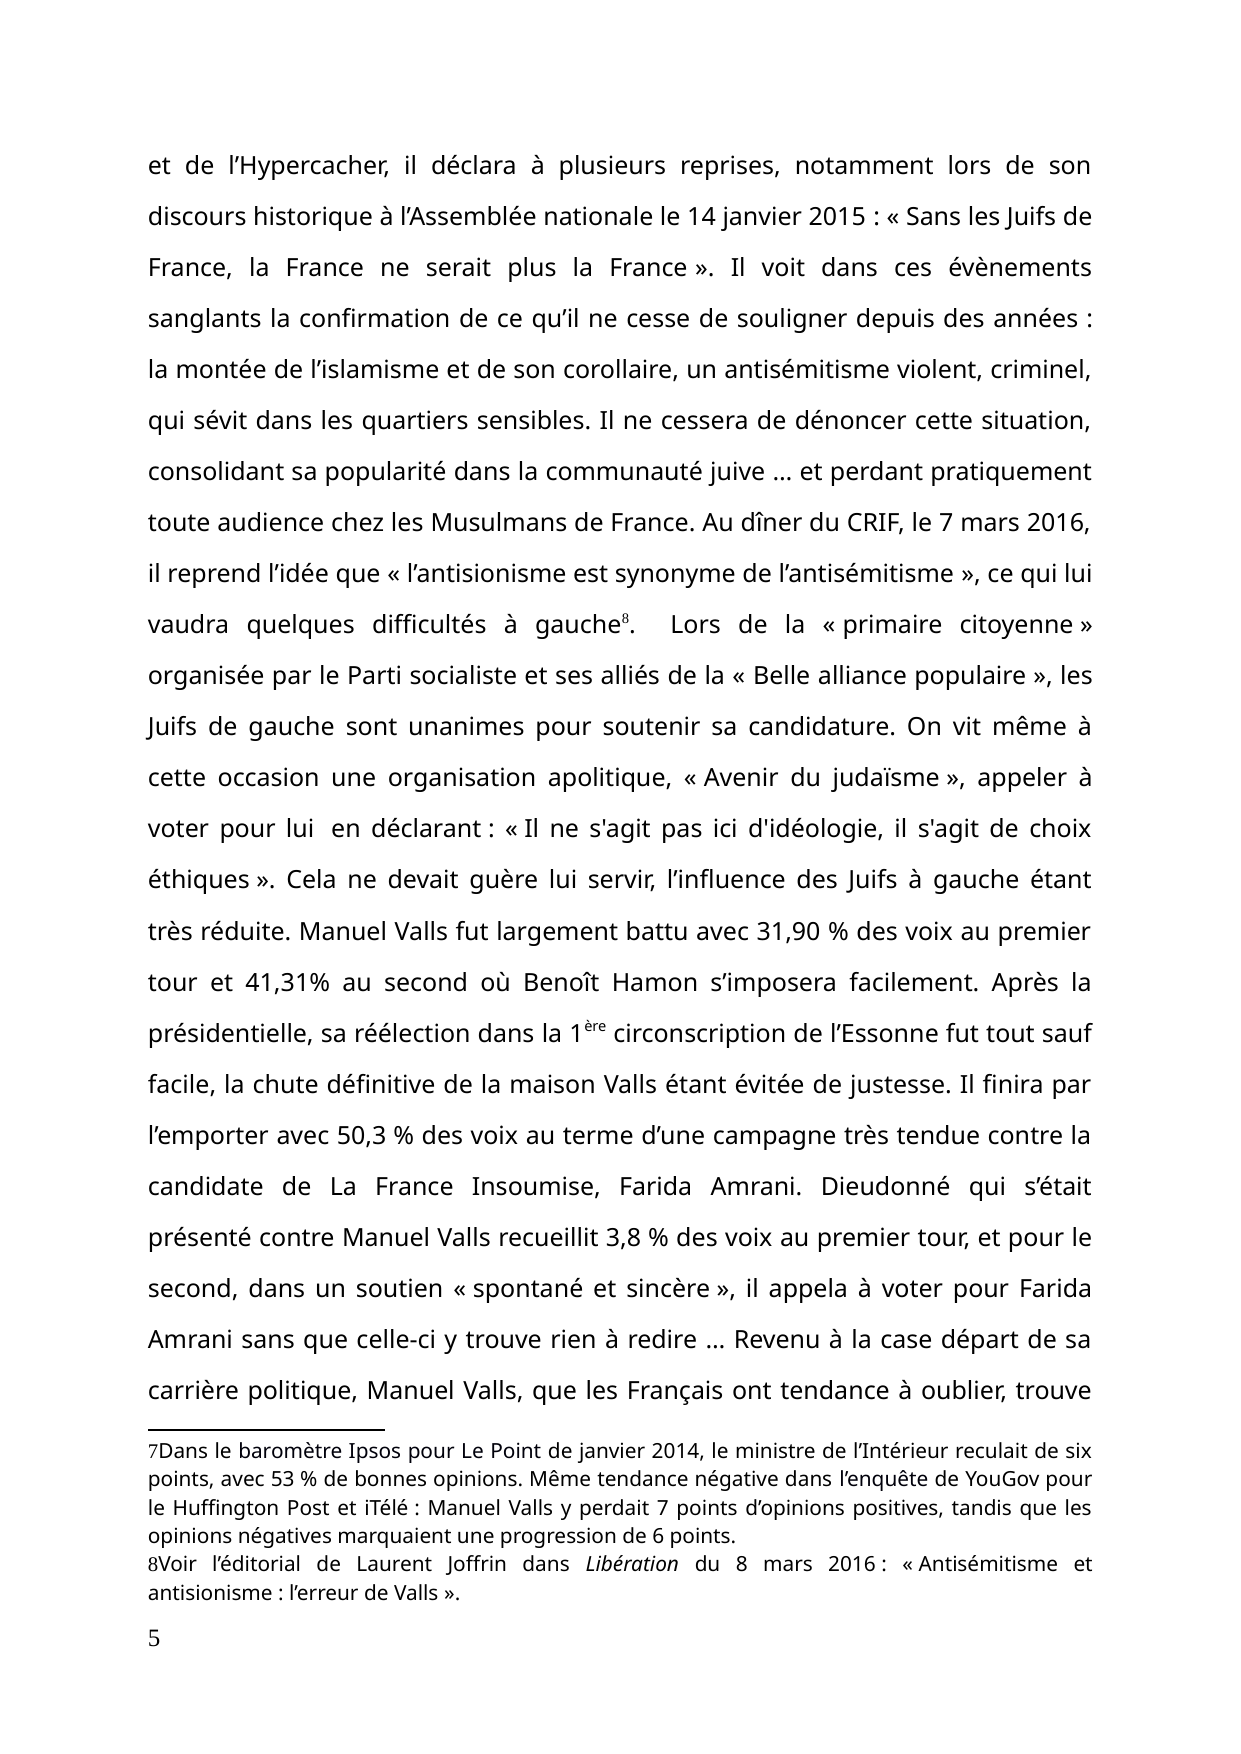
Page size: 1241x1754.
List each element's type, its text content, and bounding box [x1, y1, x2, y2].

text Voir l’éditorial de Laurent Joffrin dans Libération du 8 mars 2016 : « Antisémitisme et antisionisme : l’erreur de Valls ». [148, 1549, 1093, 1606]
text Dans le baromètre Ipsos pour Le Point de janvier 2014, le ministre de l’Intérieur reculait de six points, avec 53 % de bonnes opinions. Même tendance négative dans l’enquête de YouGov pour le Huffington Post et iTélé : Manuel Valls y perdait 7 points d’opinions positives, tandis que les opinions négatives marquaient une progression de 6 points. [148, 1436, 1093, 1549]
text et de l’Hypercacher, il déclara à plusieurs reprises, notamment lors de son discours historique à l’Assemblée nationale le 14 janvier 2015 : « Sans les Juifs de France, la France ne serait plus la France ». Il voit dans ces évènements sanglants la confirmation de ce qu’il ne cesse de souligner depuis des années : la montée de l’islamisme et de son corollaire, un antisémitisme violent, criminel, qui sévit dans les quartiers sensibles. Il ne cessera de dénoncer cette situation, consolidant sa popularité dans la communauté juive … et perdant pratiquement toute audience chez les Musulmans de France. Au dîner du CRIF, le 7 mars 2016, il reprend l’idée que « l’antisionisme est synonyme de l’antisémitisme », ce qui lui vaudra quelques difficultés à gauche. Lors de la « primaire citoyenne » organisée par le Parti socialiste et ses alliés de la « Belle alliance populaire », les Juifs de gauche sont unanimes pour soutenir sa candidature. On vit même à cette occasion une organisation apolitique, « Avenir du judaïsme », appeler à voter pour lui en déclarant : « Il ne s'agit pas ici d'idéologie, il s'agit de choix éthiques ». Cela ne devait guère lui servir, l’influence des Juifs à gauche étant très réduite. Manuel Valls fut largement battu avec 31,90 % des voix au premier tour et 41,31% au second où Benoît Hamon s’imposera facilement. Après la présidentielle, sa réélection dans la 1ère circonscription de l’Essonne fut tout sauf facile, la chute définitive de la maison Valls étant évitée de justesse. Il finira par l’emporter avec 50,3 % des voix au terme d’une campagne très tendue contre la candidate de La France Insoumise, Farida Amrani. Dieudonné qui s’était présenté contre Manuel Valls recueillit 3,8 % des voix au premier tour, et pour le second, dans un soutien « spontané et sincère », il appela à voter pour Farida Amrani sans que celle-ci y trouve rien à redire … Revenu à la case départ de sa carrière politique, Manuel Valls, que les Français ont tendance à oublier, trouve [148, 148, 1093, 1407]
